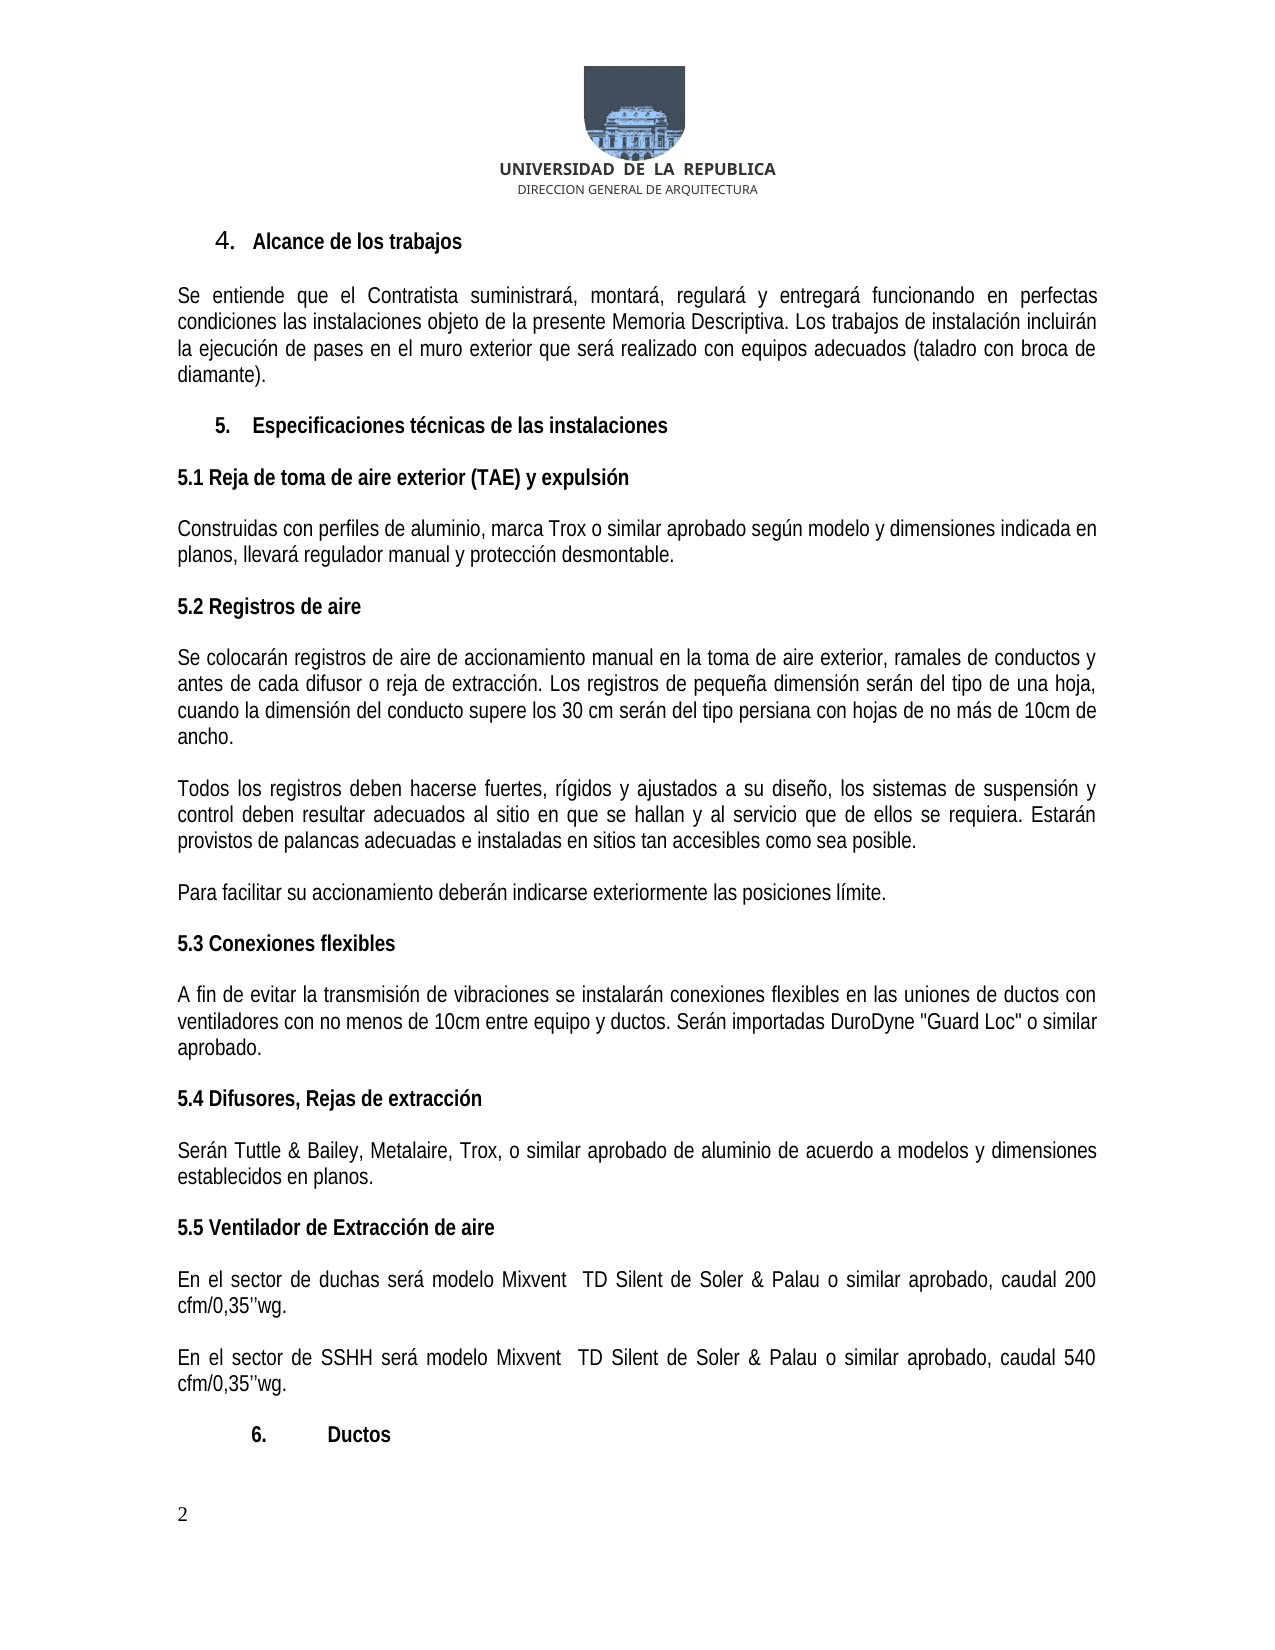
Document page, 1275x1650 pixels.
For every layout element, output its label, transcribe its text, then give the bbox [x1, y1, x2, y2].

text Para facilitar su accionamiento deberán indicarse exteriormente las posiciones límite. [177, 878, 1098, 905]
text 5.5 Ventilador de Extracción de aire [177, 1214, 1098, 1241]
text Construidas con perfiles de aluminio, marca Trox o similar aprobado según modelo y dimensiones indicada en planos, llevará regulador manual y protección desmontable. [177, 515, 1098, 568]
text Se colocarán registros de aire de accionamiento manual en la toma de aire exterior, ramales de conductos y antes de cada difusor o reja de extracción. Los registros de pequeña dimensión serán del tipo de una hoja, cuando la dimensión del conducto supere los 30 cm serán del tipo persiana con hojas de no más de 10cm de ancho. [177, 644, 1098, 749]
list Alcance de los trabajos [215, 223, 1098, 257]
text A fin de evitar la transmisión de vibraciones se instalarán conexiones flexibles en las uniones de ductos con ventiladores con no menos de 10cm entre equipo y ductos. Serán importadas DuroDyne "Guard Loc" o similar aprobado. [177, 981, 1098, 1060]
text 5.3 Conexiones flexibles [177, 930, 1098, 956]
text En el sector de SSHH será modelo Mixvent TD Silent de Soler & Palau o similar aprobado, caudal 540 cfm/0,35’’wg. [177, 1343, 1098, 1396]
text Serán Tuttle & Bailey, Metalaire, Trox, o similar aprobado de aluminio de acuerdo a modelos y dimensiones establecidos en planos. [177, 1137, 1098, 1189]
list Especificaciones técnicas de las instalaciones [215, 412, 1098, 439]
text 5.2 Registros de aire [177, 593, 1098, 619]
list Ductos [251, 1421, 1098, 1447]
text 5.1 Reja de toma de aire exterior (TAE) y expulsión [177, 464, 1098, 490]
text Todos los registros deben hacerse fuertes, rígidos y ajustados a su diseño, los sistemas de suspensión y control deben resultar adecuados al sitio en que se hallan y al servicio que de ellos se requiera. Estarán provistos de palancas adecuadas e instaladas en sitios tan accesibles como sea posible. [177, 774, 1098, 853]
picture [583, 66, 686, 161]
text 5.4 Difusores, Rejas de extracción [177, 1085, 1098, 1112]
text En el sector de duchas será modelo Mixvent TD Silent de Soler & Palau o similar aprobado, caudal 200 cfm/0,35’’wg. [177, 1266, 1098, 1318]
text Se entiende que el Contratista suministrará, montará, regulará y entregará funcionando en perfectas condiciones las instalaciones objeto de la presente Memoria Descriptiva. Los trabajos de instalación incluirán la ejecución de pases en el muro exterior que será realizado con equipos adecuados (taladro con broca de diamante). [177, 282, 1098, 387]
